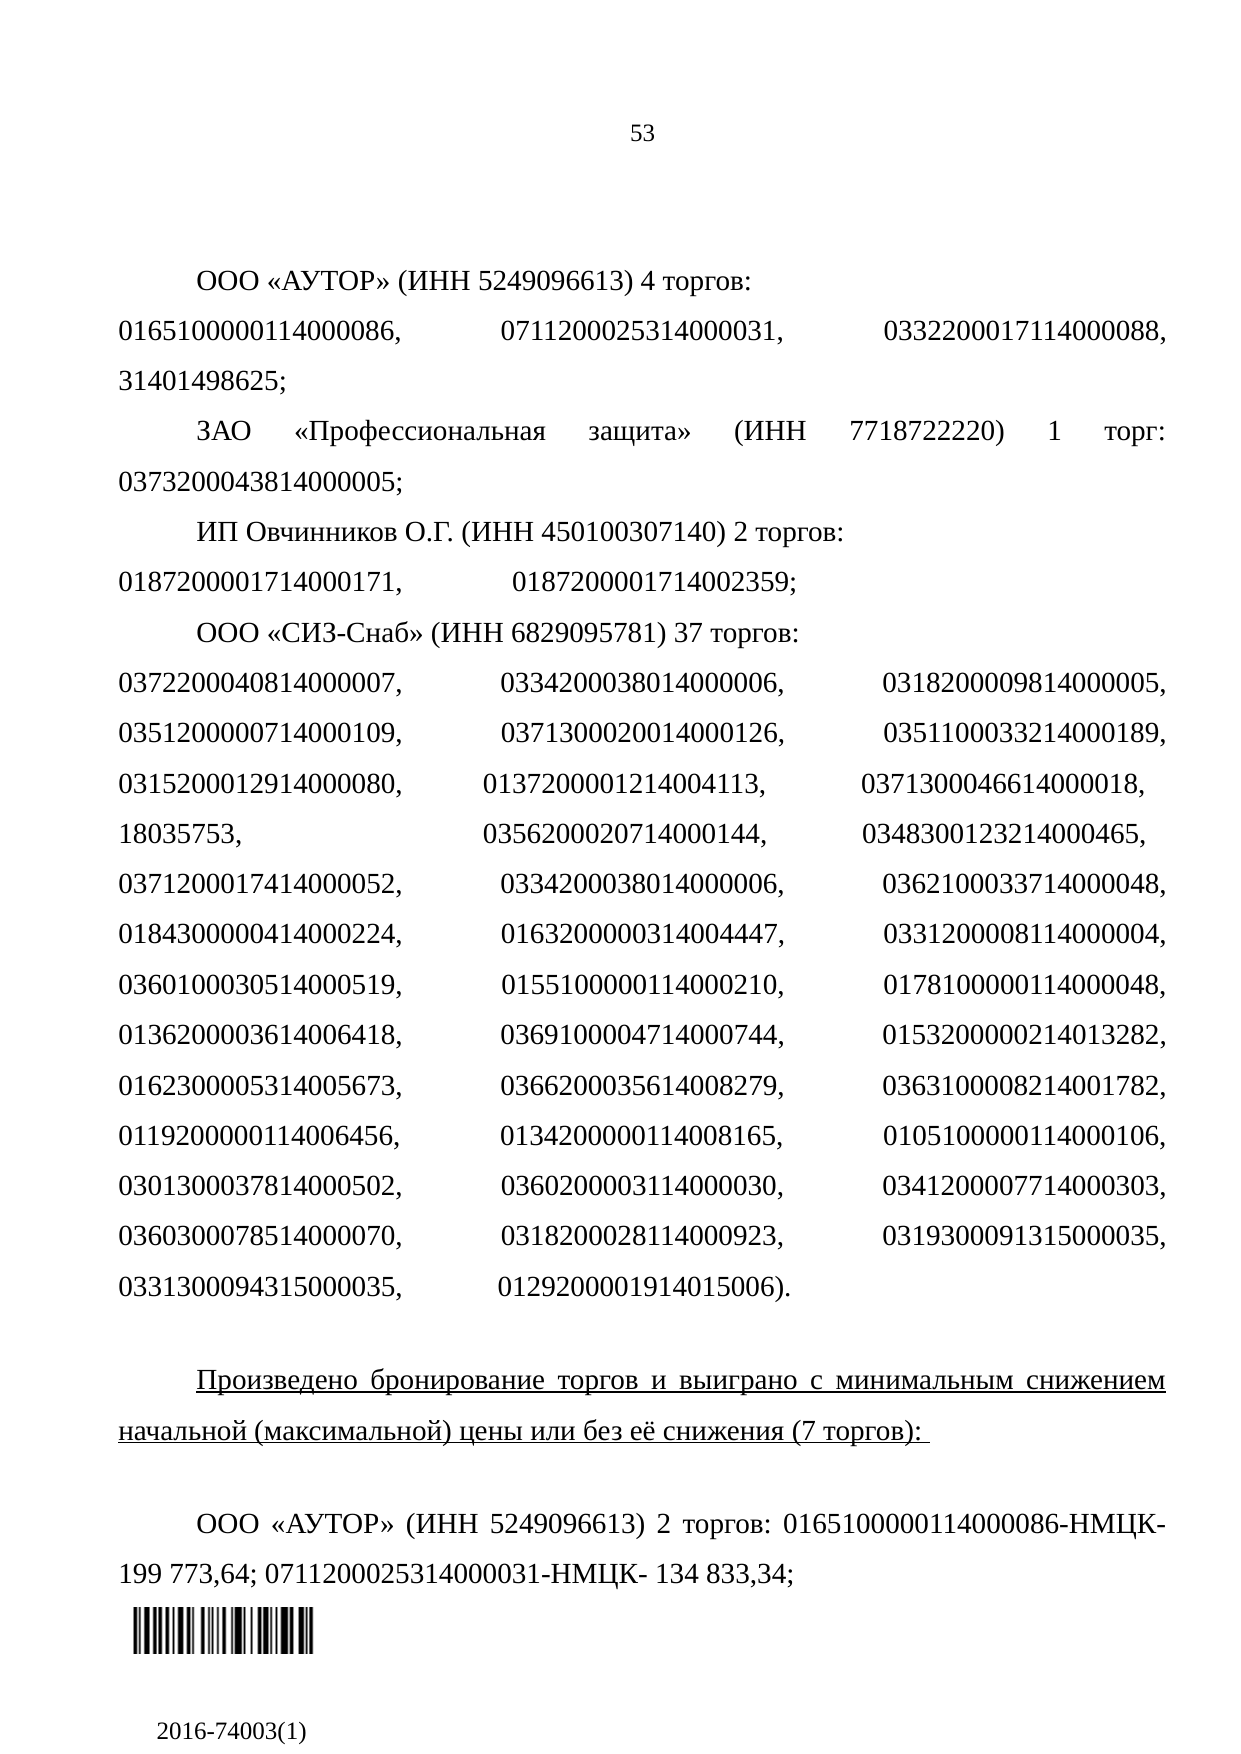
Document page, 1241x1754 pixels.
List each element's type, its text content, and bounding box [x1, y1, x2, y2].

text ЗАО «Профессиональная защита» (ИНН 7718722220) 1 торг: 0373200043814000005; [118, 413, 1167, 497]
picture [118, 1607, 331, 1654]
text ООО «АУТОР» (ИНН 5249096613) 2 торгов: 0165100000114000086-НМЦК-199 773,64; 0711200025314000031-НМЦК- 134 833,34; [118, 1506, 1167, 1590]
subtitle 0165100000114000086, 0711200025314000031, 0332200017114000088, 31401498625; [118, 313, 1167, 397]
text Произведено бронирование торгов и выиграно с минимальным снижением начальной (максимальной) цены или без её снижения (7 торгов): [118, 1362, 1167, 1446]
text ООО «СИЗ-Снаб» (ИНН 6829095781) 37 торгов: [118, 615, 1167, 648]
subtitle ООО «АУТОР» (ИНН 5249096613) 4 торгов: [118, 263, 1167, 296]
text 0372200040814000007, 0334200038014000006, 0318200009814000005, 0351200000714000109, 0371300020014000126, 0351100033214000189, 0315200012914000080, 0137200001214004113, 0371300046614000018, [118, 665, 1167, 799]
text 0187200001714000171, 0187200001714002359; [118, 564, 1167, 598]
text 18035753, 0356200020714000144, 0348300123214000465, [118, 816, 1167, 849]
text ИП Овчинников О.Г. (ИНН 450100307140) 2 торгов: [118, 514, 1167, 548]
text 0371200017414000052, 0334200038014000006, 0362100033714000048, 0184300000414000224, 0163200000314004447, 0331200008114000004, 0360100030514000519, 0155100000114000210, 0178100000114000048, 0136200003614006418, 0369100004714000744, 0153200000214013282, 0162300005314005673, 0366200035614008279, 0363100008214001782, 0119200000114006456, 0134200000114008165, 0105100000114000106, 0301300037814000502, 0360200003114000030, 0341200007714000303, 0360300078514000070, 0318200028114000923, 0319300091315000035, 0331300094315000035, 0129200001914015006). [118, 866, 1167, 1302]
